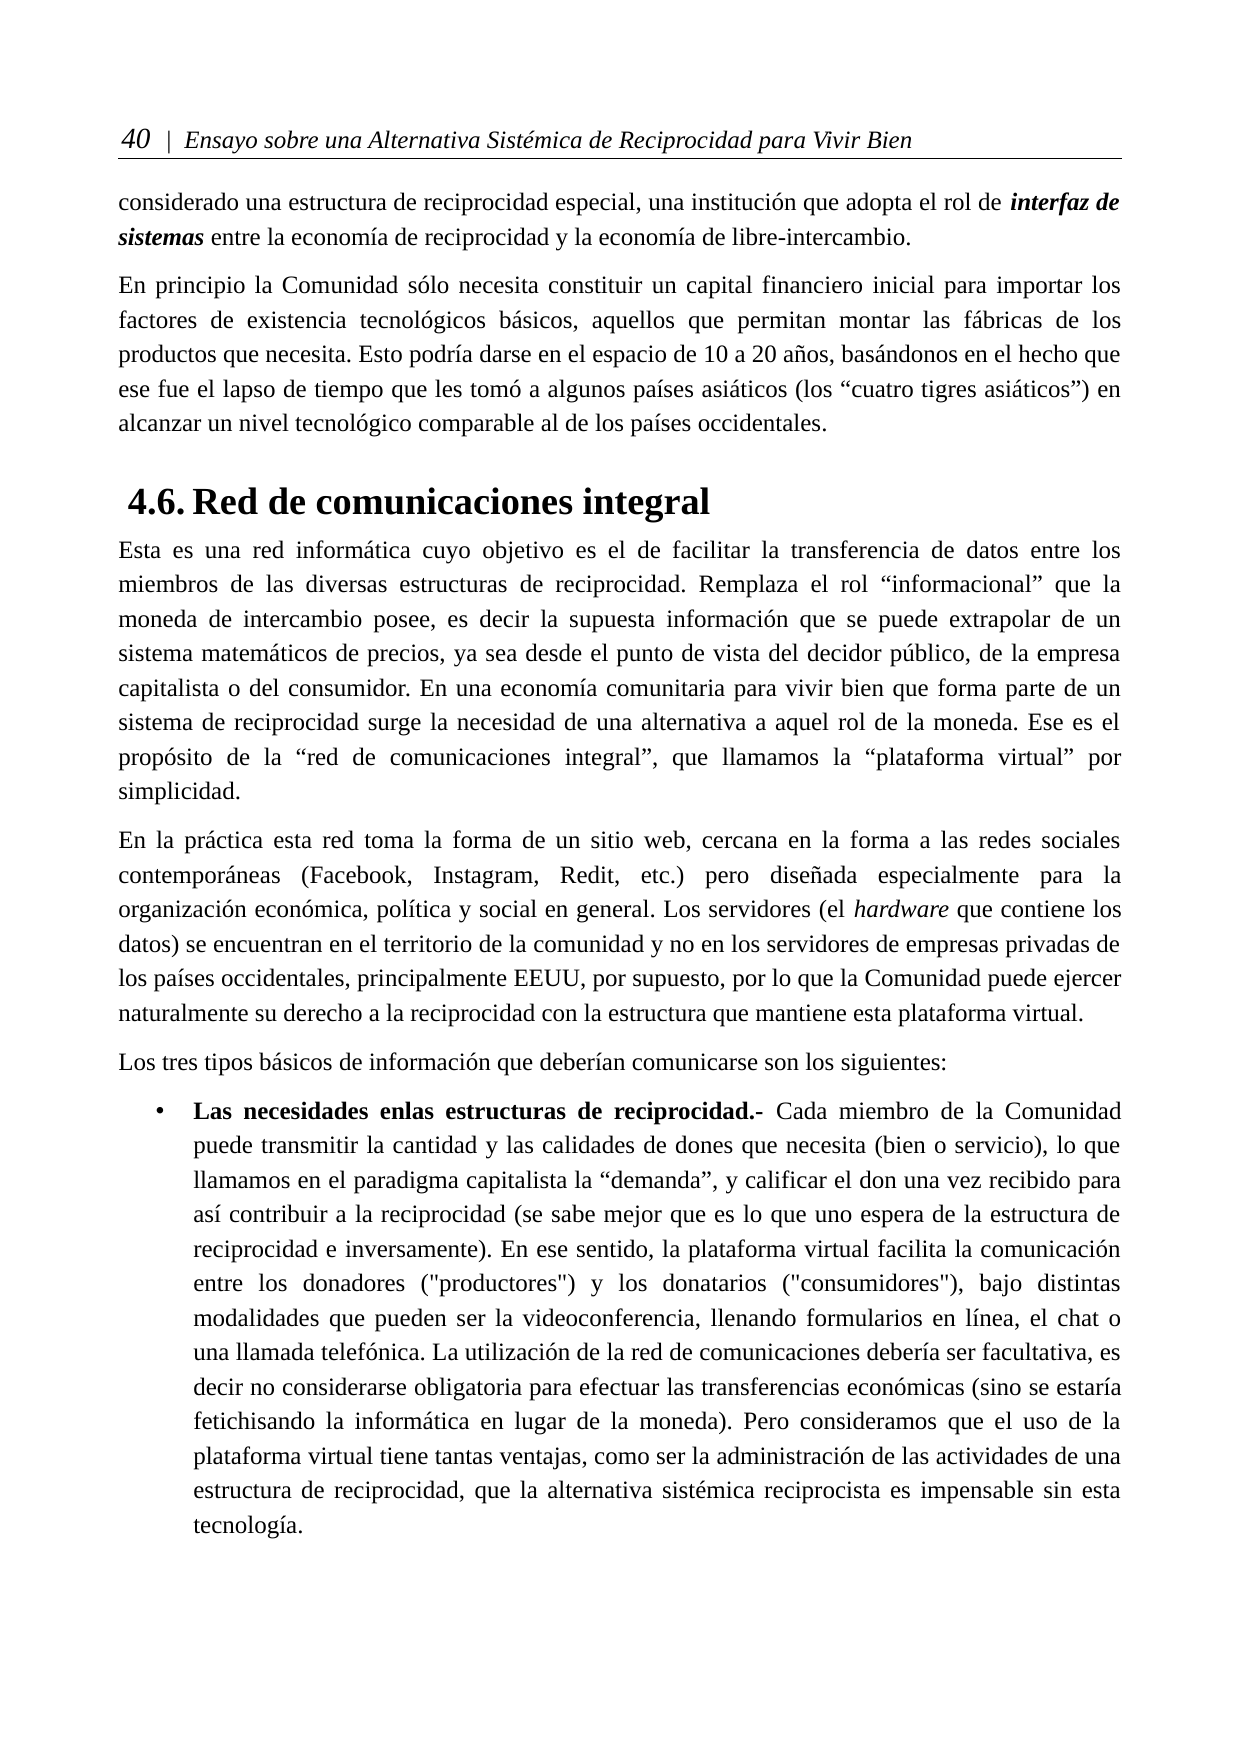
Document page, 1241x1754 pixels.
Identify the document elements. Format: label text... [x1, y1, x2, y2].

list Las necesidades enlas estructuras de reciprocidad.- Cada miembro de la Comunidad puede transmitir la cantidad y las calidades de dones que necesita (bien o servicio), lo que llamamos en el paradigma capitalista la “demanda”, y calificar el don una vez recibido para así contribuir a la reciprocidad (se sabe mejor que es lo que uno espera de la estructura de reciprocidad e inversamente). En ese sentido, la plataforma virtual facilita la comunicación entre los donadores ("productores") y los donatarios ("consumidores"), bajo distintas modalidades que pueden ser la videoconferencia, llenando formularios en línea, el chat o una llamada telefónica. La utilización de la red de comunicaciones debería ser facultativa, es decir no considerarse obligatoria para efectuar las transferencias económicas (sino se estaría fetichisando la informática en lugar de la moneda). Pero consideramos que el uso de la plataforma virtual tiene tantas ventajas, como ser la administración de las actividades de una estructura de reciprocidad, que la alternativa sistémica reciprocista es impensable sin esta tecnología. [156, 1096, 1122, 1538]
text En la práctica esta red toma la forma de un sitio web, cercana en la forma a las redes sociales contemporáneas (Facebook, Instagram, Redit, etc.) pero diseñada especialmente para la organización económica, política y social en general. Los servidores (el hardware que contiene los datos) se encuentran en el territorio de la comunidad y no en los servidores de empresas privadas de los países occidentales, principalmente EEUU, por supuesto, por lo que la Comunidad puede ejercer naturalmente su derecho a la reciprocidad con la estructura que mantiene esta plataforma virtual. [118, 826, 1122, 1027]
text considerado una estructura de reciprocidad especial, una institución que adopta el rol de interfaz de sistemas entre la economía de reciprocidad y la economía de libre-intercambio. [118, 187, 1122, 250]
text Los tres tipos básicos de información que deberían comunicarse son los siguientes: [118, 1047, 1122, 1076]
subtitle Red de comunicaciones integral [118, 478, 1122, 523]
text Esta es una red informática cuyo objetivo es el de facilitar la transferencia de datos entre los miembros de las diversas estructuras de reciprocidad. Remplaza el rol “informacional” que la moneda de intercambio posee, es decir la supuesta información que se puede extrapolar de un sistema matemáticos de precios, ya sea desde el punto de vista del decidor público, de la empresa capitalista o del consumidor. En una economía comunitaria para vivir bien que forma parte de un sistema de reciprocidad surge la necesidad de una alternativa a aquel rol de la moneda. Ese es el propósito de la “red de comunicaciones integral”, que llamamos la “plataforma virtual” por simplicidad. [118, 535, 1122, 805]
text En principio la Comunidad sólo necesita constituir un capital financiero inicial para importar los factores de existencia tecnológicos básicos, aquellos que permitan montar las fábricas de los productos que necesita. Esto podría darse en el espacio de 10 a 20 años, basándonos en el hecho que ese fue el lapso de tiempo que les tomó a algunos países asiáticos (los “cuatro tigres asiáticos”) en alcanzar un nivel tecnológico comparable al de los países occidentales. [118, 271, 1122, 437]
